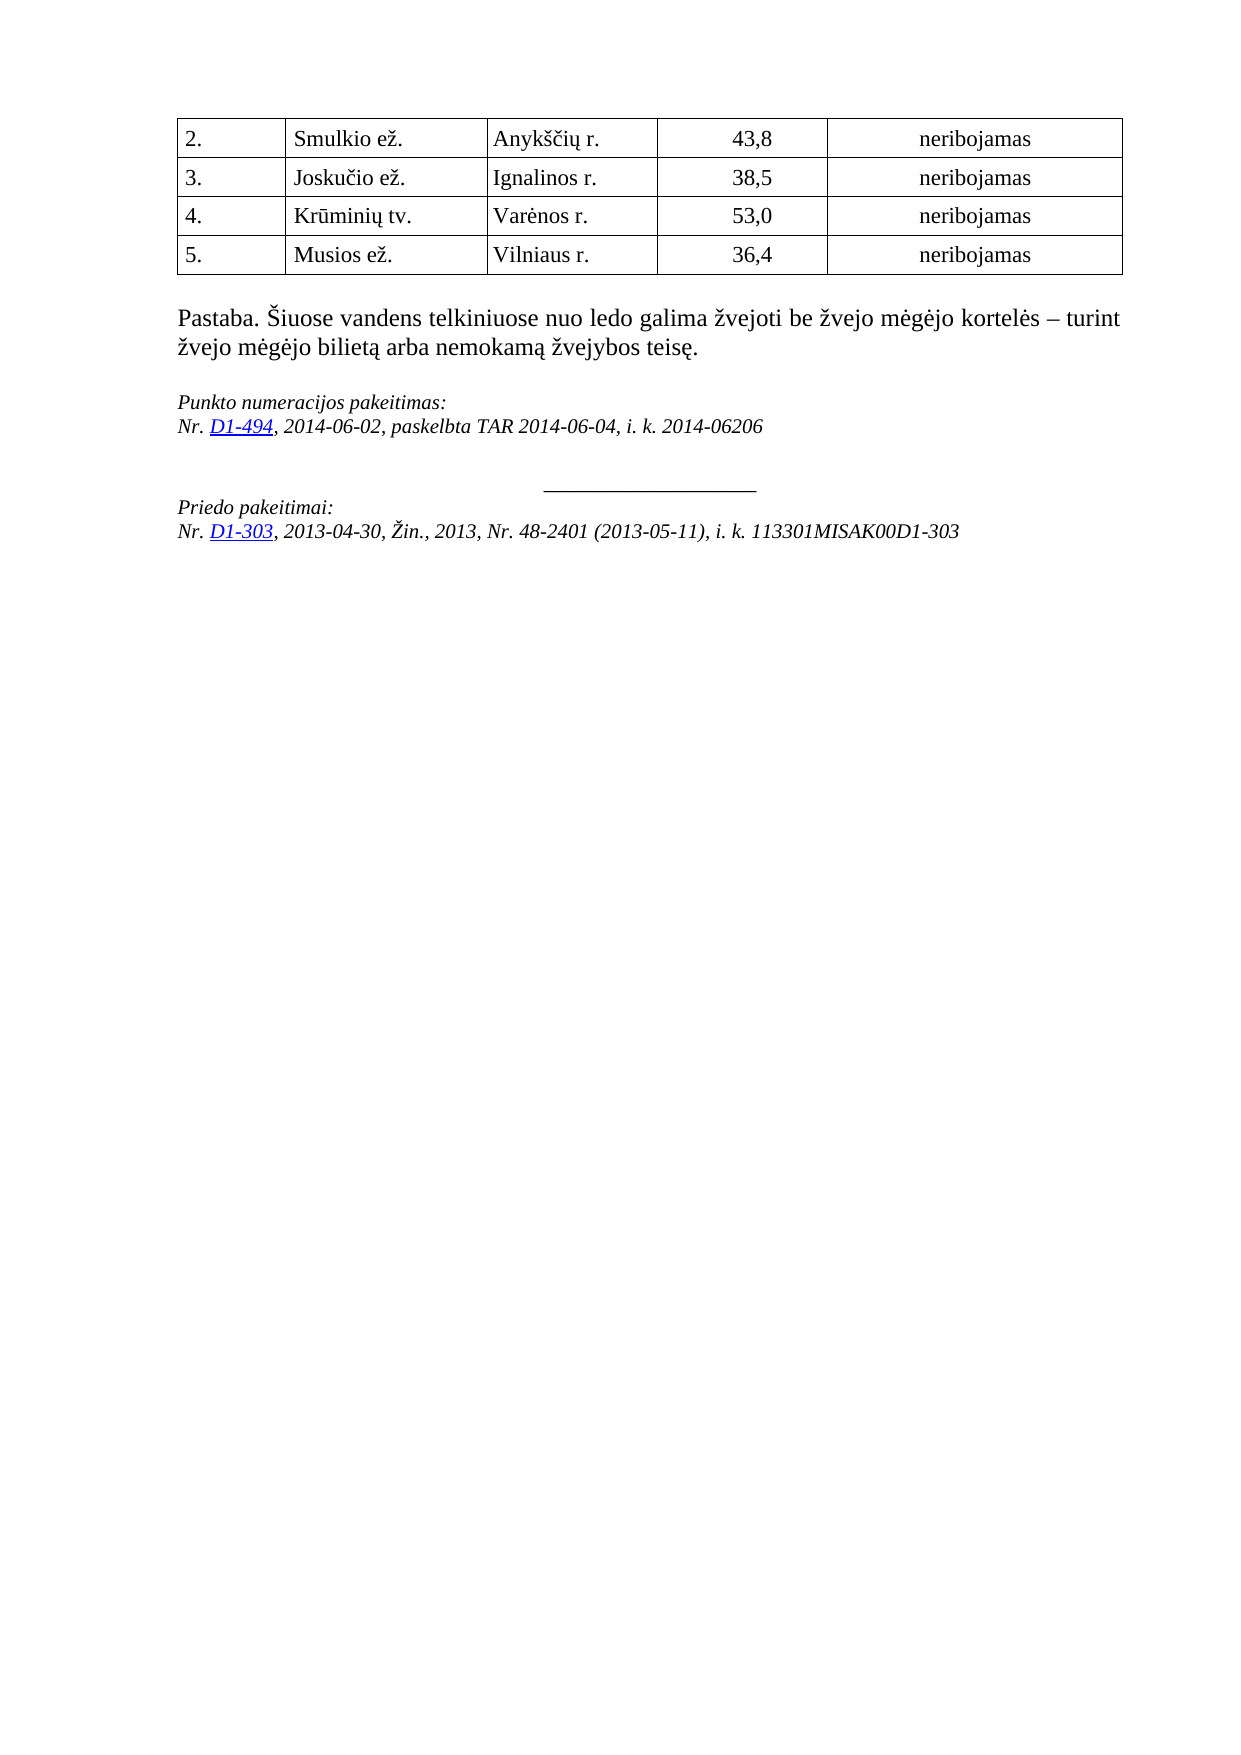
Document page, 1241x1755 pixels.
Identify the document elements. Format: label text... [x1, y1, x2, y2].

table_cell neribojamas [828, 158, 1122, 196]
table_cell 3. [178, 158, 285, 196]
table_cell 4. [178, 197, 285, 235]
table_cell 43,8 [658, 119, 827, 157]
text _________________ [177, 466, 1122, 495]
table_cell Ignalinos r. [488, 158, 657, 196]
table_cell Smulkio ež. [286, 119, 487, 157]
table_cell neribojamas [828, 236, 1122, 273]
table_cell 53,0 [658, 197, 827, 235]
table_cell Vilniaus r. [488, 236, 657, 273]
table_cell 36,4 [658, 236, 827, 273]
text Pastaba. Šiuose vandens telkiniuose nuo ledo galima žvejoti be žvejo mėgėjo kortelės – turint žvejo mėgėjo bilietą arba nemokamą žvejybos teisę. [177, 303, 1122, 361]
table_cell 2. [178, 119, 285, 157]
text Nr. D1-494, 2014-06-02, paskelbta TAR 2014-06-04, i. k. 2014-06206 [177, 414, 1122, 438]
text Priedo pakeitimai: [177, 495, 1122, 519]
table_cell Anykščių r. [488, 119, 657, 157]
table_cell neribojamas [828, 119, 1122, 157]
table_cell Musios ež. [286, 236, 487, 273]
table_cell 38,5 [658, 158, 827, 196]
table_cell Joskučio ež. [286, 158, 487, 196]
table_cell Krūminių tv. [286, 197, 487, 235]
text Nr. D1-303, 2013-04-30, Žin., 2013, Nr. 48-2401 (2013-05-11), i. k. 113301MISAK00D1-303 [177, 519, 1122, 543]
text Punkto numeracijos pakeitimas: [177, 389, 1122, 414]
table_cell 5. [178, 236, 285, 273]
table_cell neribojamas [828, 197, 1122, 235]
table_cell Varėnos r. [488, 197, 657, 235]
